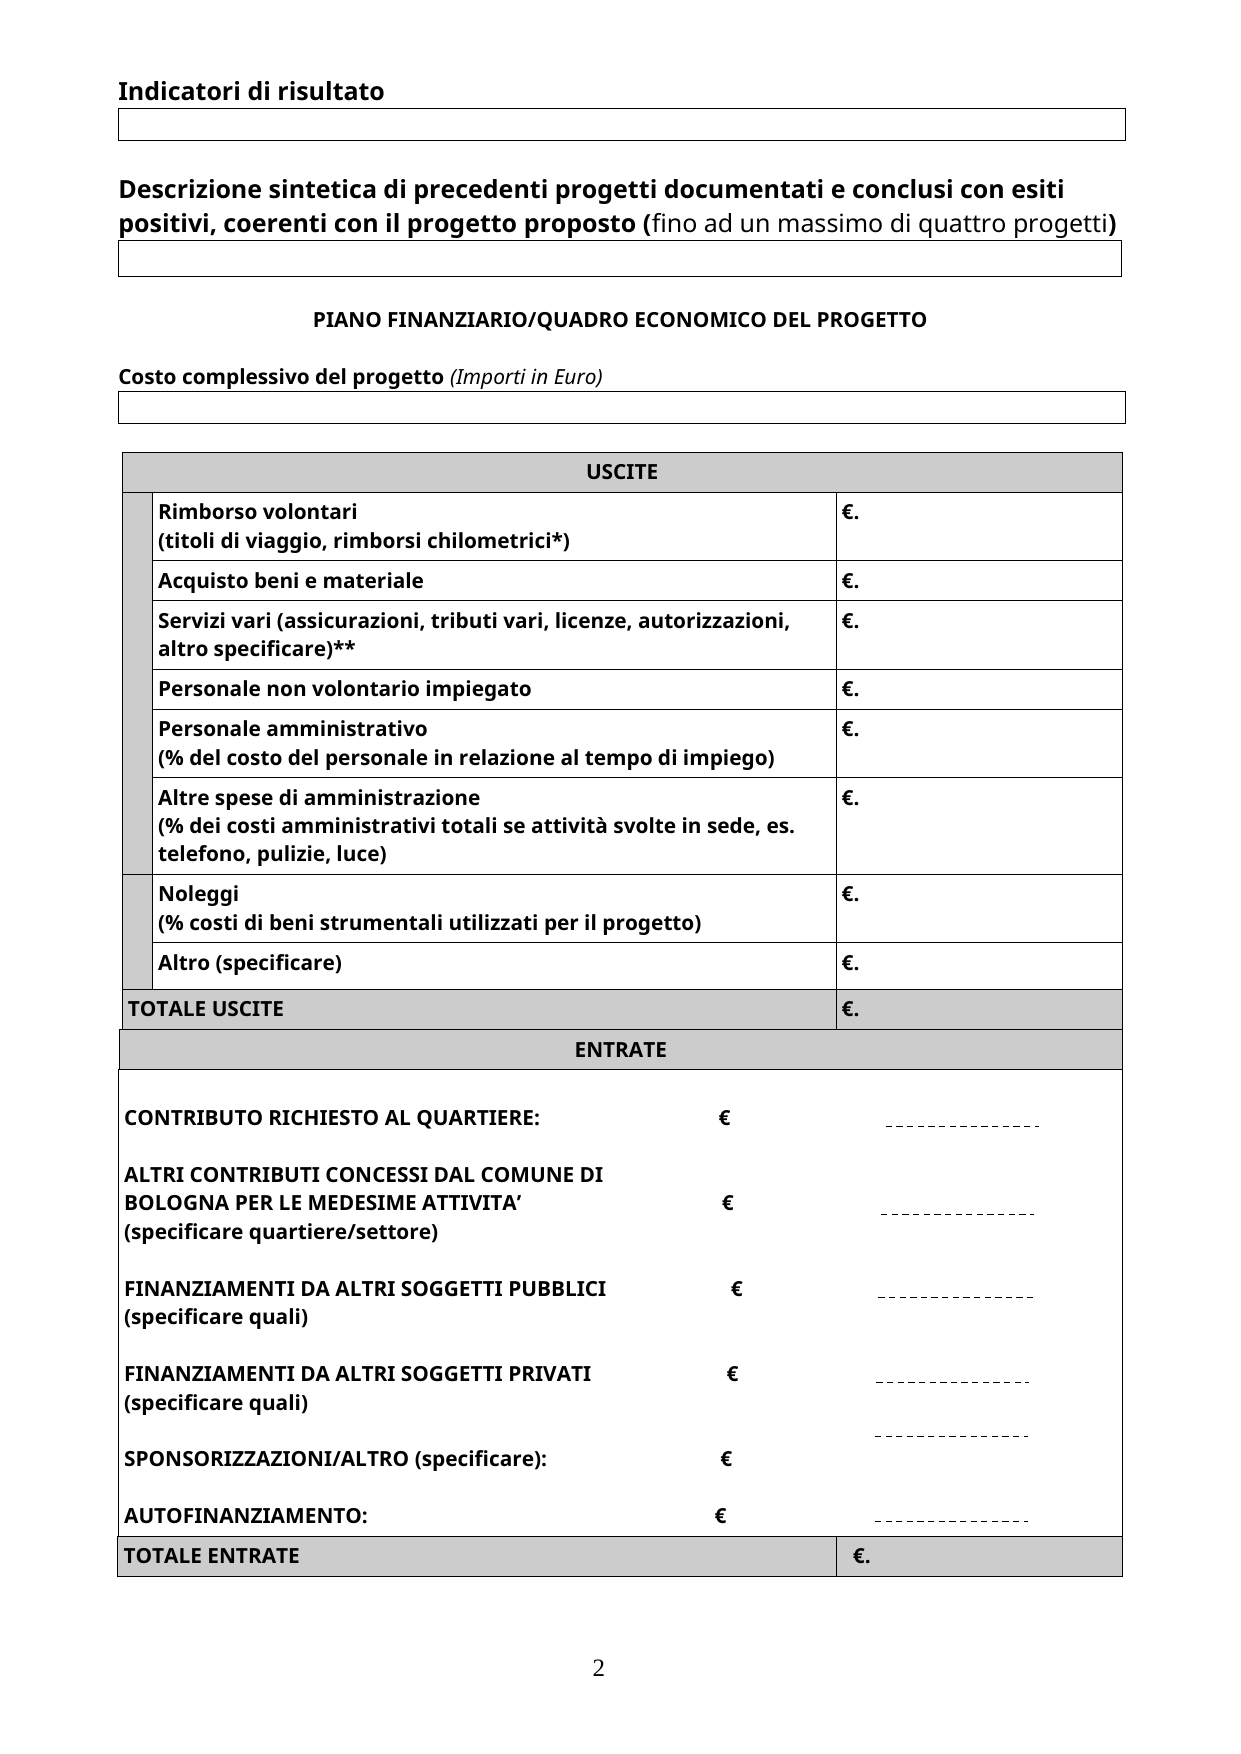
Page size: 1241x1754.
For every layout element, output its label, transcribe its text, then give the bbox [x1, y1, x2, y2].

text Indicatori di risultato [118, 74, 1122, 108]
text Costo complessivo del progetto (Importi in Euro) [118, 362, 1122, 391]
table_cell Personale amministrativo (% del costo del personale in relazione al tempo di impiego) [153, 710, 836, 777]
text Descrizione sintetica di precedenti progetti documentati e conclusi con esiti positivi, coerenti con il progetto proposto (fino ad un massimo di quattro progetti) [118, 171, 1122, 239]
table_cell €. [837, 990, 1122, 1029]
table_cell €. [837, 601, 1122, 668]
table_header [119, 109, 1125, 140]
text PIANO FINANZIARIO/QUADRO ECONOMICO DEL PROGETTO [118, 306, 1122, 334]
table_header [119, 392, 1125, 423]
table_cell Noleggi (% costi di beni strumentali utilizzati per il progetto) [153, 875, 836, 942]
table_cell €. [837, 561, 1122, 600]
table_cell €. [837, 778, 1122, 874]
table_header €. [837, 1537, 1122, 1576]
table_cell Rimborso volontari (titoli di viaggio, rimborsi chilometrici*) [153, 493, 836, 560]
table_cell Acquisto beni e materiale [153, 561, 836, 600]
table_cell [123, 875, 152, 989]
table_cell Servizi vari (assicurazioni, tributi vari, licenze, autorizzazioni, altro specificare)** [153, 601, 836, 668]
table_cell €. [837, 670, 1122, 708]
table_cell Personale non volontario impiegato [153, 670, 836, 708]
table_cell €. [837, 875, 1122, 942]
table_cell €. [837, 943, 1122, 989]
table_header TOTALE ENTRATE [118, 1537, 836, 1576]
table_cell €. [837, 493, 1122, 560]
table_header ENTRATE [120, 1030, 1122, 1069]
table_header CONTRIBUTO RICHIESTO AL QUARTIERE: € ALTRI CONTRIBUTI CONCESSI DAL COMUNE DI BOLOGNA PER LE MEDESIME ATTIVITA’ € (specificare quartiere/settore) FINANZIAMENTI DA ALTRI SOGGETTI PUBBLICI € (specificare quali) FINANZIAMENTI DA ALTRI SOGGETTI PRIVATI € (specificare quali) SPONSORIZZAZIONI/ALTRO (specificare): € AUTOFINANZIAMENTO: € [119, 1070, 1122, 1536]
table_cell €. [837, 710, 1122, 777]
table_cell Altre spese di amministrazione (% dei costi amministrativi totali se attività svolte in sede, es. telefono, pulizie, luce) [153, 778, 836, 874]
table_header USCITE [123, 453, 1122, 492]
table_cell Altro (specificare) [153, 943, 836, 989]
table_cell [123, 493, 152, 874]
table_cell TOTALE USCITE [123, 990, 836, 1029]
